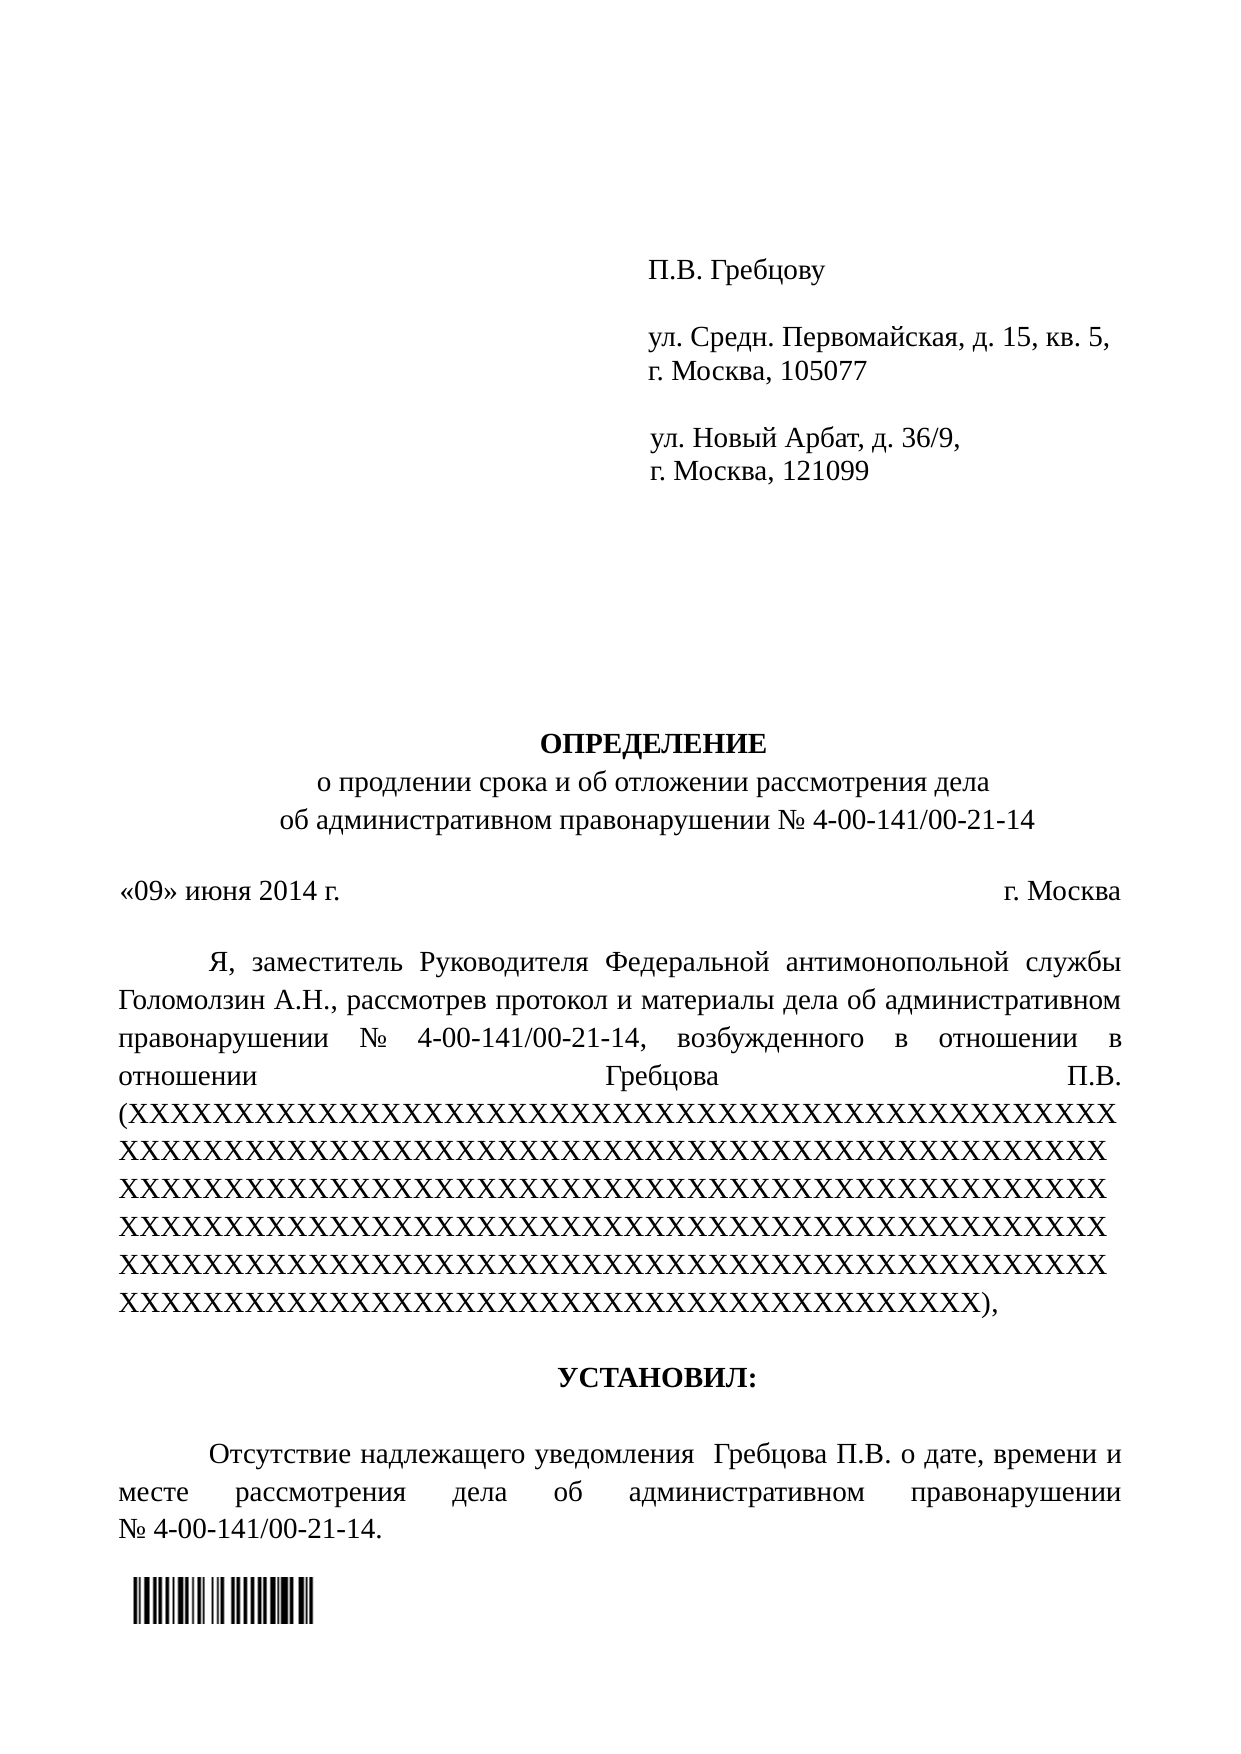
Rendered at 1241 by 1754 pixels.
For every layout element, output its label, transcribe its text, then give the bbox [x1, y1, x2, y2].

text П.В. Гребцову [648, 252, 1122, 286]
text об административном правонарушении № 4-00-141/00-21-14 [118, 797, 1122, 835]
text «09» июня 2014 г. г. Москва [119, 873, 1122, 907]
picture [118, 1577, 331, 1624]
text УСТАНОВИЛ: [118, 1356, 1122, 1394]
text ОПРЕДЕЛЕНИЕ [118, 722, 1122, 760]
text г. Москва, 121099 [650, 453, 1122, 487]
text Я, заместитель Руководителя Федеральной антимонопольной службы Голомолзин А.Н., рассмотрев протокол и материалы дела об административном правонарушении № 4-00-141/00-21-14, возбужденного в отношении в отношении Гребцова П.В. (XXXXXXXXXXXXXXXXXXXXXXXXXXXXXXXXXXXXXXXXXXXXXXXXXXXXXXXXXXXXXXXXXXXXXXXXXXXXXXXXXXXXXXXXXXXXXXXXXXXXXXXXXXXXXXXXXXXXXXXXXXXXXXXXXXXXXXXXXXXXXXXXXXXXXXXXXXXXXXXXXXXXXXXXXXXXXXXXXXXXXXXXXXXXXXXXXXXXXXXXXXXXXXXXXXXXXXXXXXXXXXXXXXXXXXXXXXXXXXXXXXXXXXXXXXXXXXXXXXXXXXXXXXXXXXXXXXXX), [118, 940, 1122, 1318]
text о продлении срока и об отложении рассмотрения дела [118, 760, 1122, 797]
text Отсутствие надлежащего уведомления Гребцова П.В. о дате, времени и месте рассмотрения дела об административном правонарушении № 4-00-141/00-21-14. [118, 1432, 1122, 1545]
text ул. Новый Арбат, д. 36/9, [650, 420, 1122, 453]
text ул. Средн. Первомайская, д. 15, кв. 5, г. Москва, 105077 [648, 319, 1122, 386]
